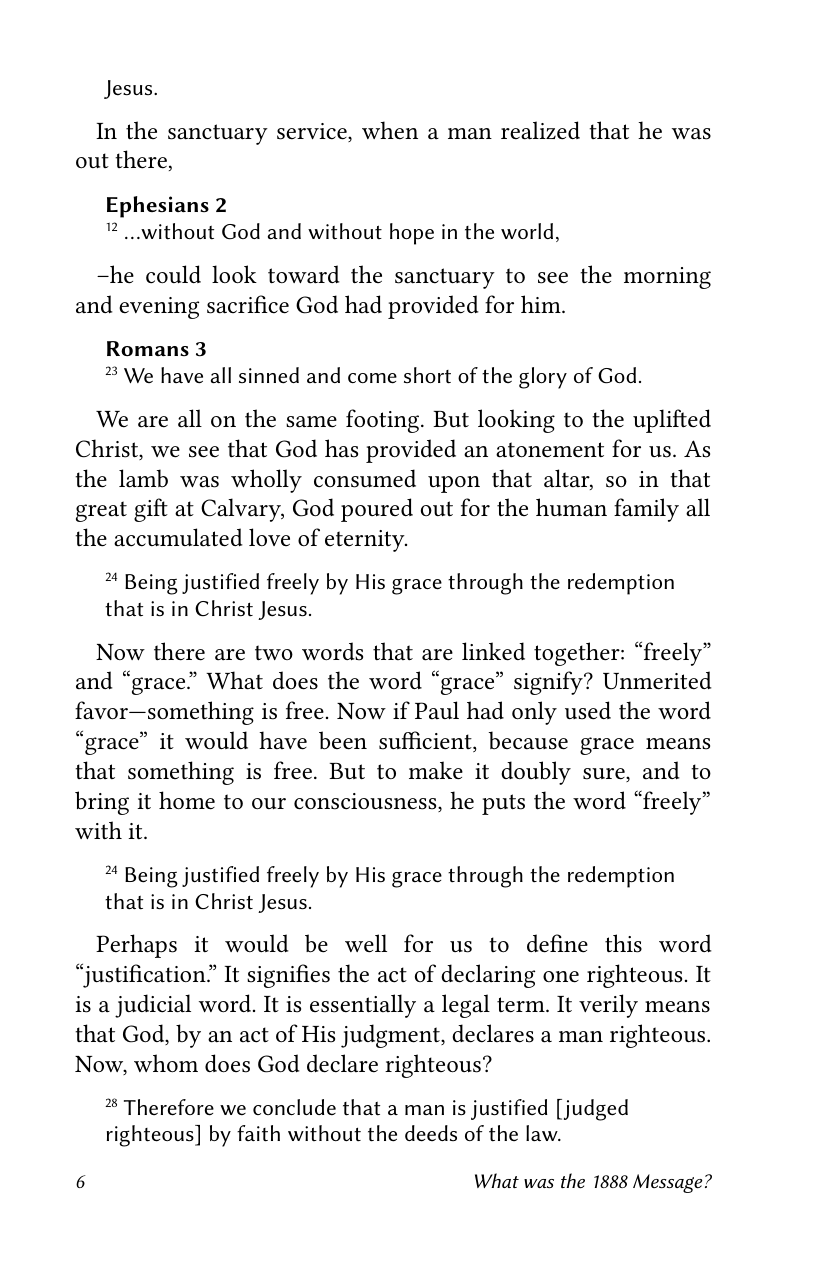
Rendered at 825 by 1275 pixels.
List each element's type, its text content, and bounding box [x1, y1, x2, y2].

text Perhaps it would be well for us to define this word “justification.” It signifies the act of declaring one righteous. It is a judicial word. It is essentially a legal term. It verily means that God, by an act of His judgment, declares a man righteous. Now, whom does God declare righteous? [75, 930, 712, 1078]
text Jesus. [105, 75, 682, 101]
text 24 Being justified freely by His grace through the redemption that is in Christ Jesus. [105, 569, 682, 622]
text Now there are two words that are linked together: “freely” and “grace.” What does the word “grace” signify? Unmerited favor—something is free. Now if Paul had only used the word “grace” it would have been sufficient, because grace means that something is free. But to make it doubly sure, and to bring it home to our consciousness, he puts the word “freely” with it. [75, 638, 712, 846]
text Ephesians 2 [105, 191, 712, 218]
text 23 We have all sinned and come short of the glory of God. [105, 363, 682, 389]
text Romans 3 [105, 336, 712, 362]
text 12 ...without God and without hope in the world, [105, 219, 682, 245]
text 24 Being justified freely by His grace through the redemption that is in Christ Jesus. [105, 862, 682, 915]
text –he could look toward the sanctuary to see the morning and evening sacrifice God had provided for him. [75, 261, 712, 319]
text 28 Therefore we conclude that a man is justified [judged righteous] by faith without the deeds of the law. [105, 1095, 682, 1147]
text In the sanctuary service, when a man realized that he was out there, [75, 117, 712, 175]
text We are all on the same footing. But looking to the uplifted Christ, we see that God has provided an atonement for us. As the lamb was wholly consumed upon that altar, so in that great gift at Calvary, God poured out for the human family all the accumulated love of eternity. [75, 405, 712, 553]
